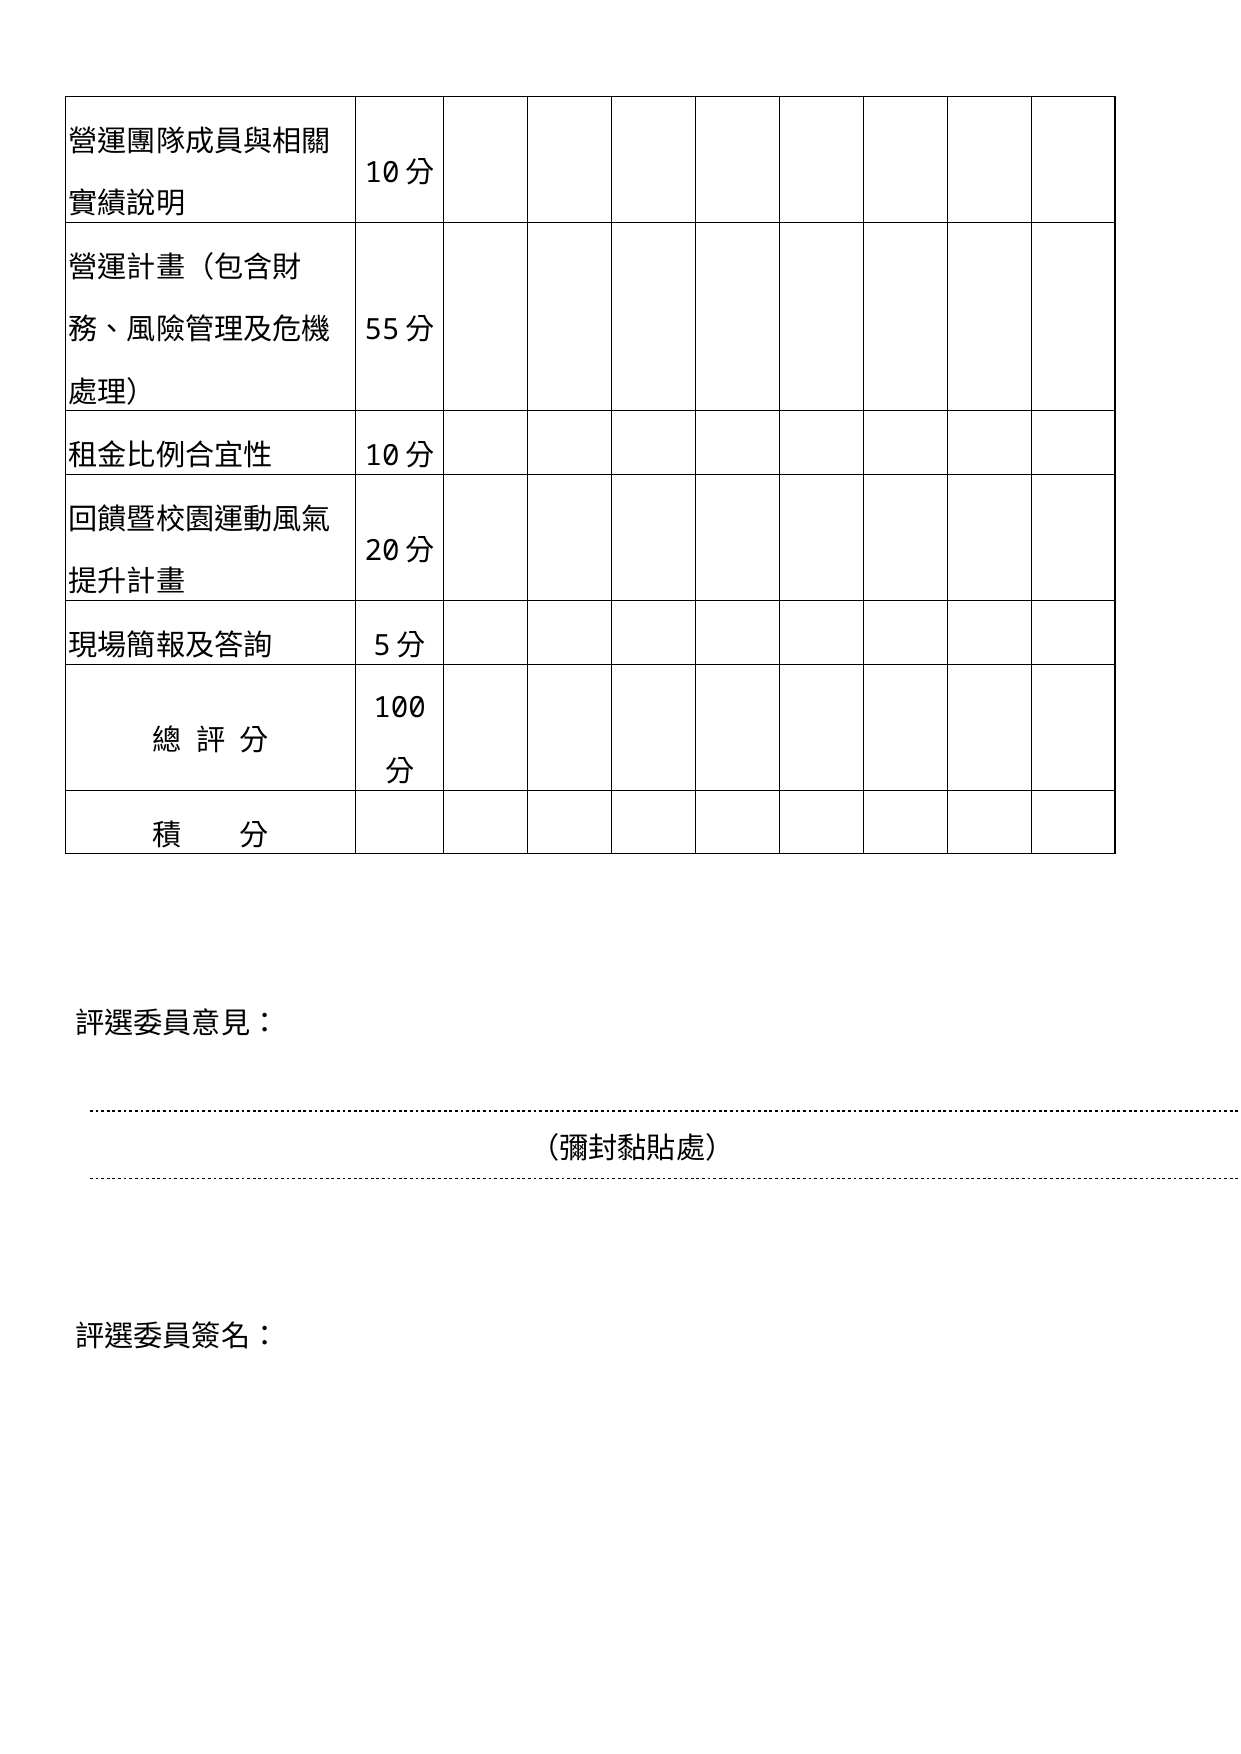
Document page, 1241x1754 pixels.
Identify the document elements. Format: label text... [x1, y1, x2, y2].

table_cell [528, 601, 611, 663]
table_cell [444, 665, 527, 789]
table_cell [444, 475, 527, 600]
table_cell 10分 [356, 97, 443, 222]
table_cell [948, 97, 1031, 222]
table_cell [1032, 223, 1114, 410]
table_cell 100分 [356, 665, 443, 789]
table_cell [1032, 97, 1114, 222]
table_cell [780, 665, 863, 789]
table_cell 積 分 [66, 791, 355, 853]
table_cell [612, 97, 695, 222]
table_cell [864, 411, 947, 474]
table_cell [696, 411, 779, 474]
table_cell [444, 97, 527, 222]
table_cell [528, 475, 611, 600]
table_cell [444, 411, 527, 474]
table_cell [864, 223, 947, 410]
table_cell [444, 601, 527, 663]
table_cell [780, 97, 863, 222]
table_cell [528, 665, 611, 789]
table_cell [444, 223, 527, 410]
table_cell [864, 665, 947, 789]
table_cell 營運團隊成員與相關實績說明 [66, 97, 355, 222]
text 評選委員簽名： [75, 1292, 1165, 1354]
table_cell [1032, 665, 1114, 789]
table_cell [780, 223, 863, 410]
table_cell [696, 97, 779, 222]
table_cell [1032, 411, 1114, 474]
table_cell [780, 601, 863, 663]
table_cell 55分 [356, 223, 443, 410]
table_cell 回饋暨校園運動風氣提升計畫 [66, 475, 355, 600]
table_cell [528, 223, 611, 410]
table_cell [612, 411, 695, 474]
table_cell 營運計畫（包含財務、風險管理及危機處理） [66, 223, 355, 410]
table_cell [948, 475, 1031, 600]
table_cell [1032, 791, 1114, 853]
table_cell [780, 411, 863, 474]
table_cell [356, 791, 443, 853]
table_cell [696, 791, 779, 853]
table_cell 20分 [356, 475, 443, 600]
table_cell 現場簡報及答詢 [66, 601, 355, 663]
table_cell [780, 791, 863, 853]
table_cell [696, 475, 779, 600]
table_cell 5分 [356, 601, 443, 663]
table_cell [612, 223, 695, 410]
table_cell [948, 223, 1031, 410]
table_cell [864, 791, 947, 853]
table_cell 總 評 分 [66, 665, 355, 789]
table_cell [948, 665, 1031, 789]
text 評選委員意見： [75, 979, 1165, 1042]
table_cell [1032, 475, 1114, 600]
table_cell [948, 411, 1031, 474]
table_cell [612, 665, 695, 789]
table_cell [528, 411, 611, 474]
table_cell [948, 601, 1031, 663]
table_cell 租金比例合宜性 [66, 411, 355, 474]
table_cell [948, 791, 1031, 853]
table_cell [612, 475, 695, 600]
table_cell [612, 601, 695, 663]
table_cell 10分 [356, 411, 443, 474]
table_cell [1032, 601, 1114, 663]
table_cell [528, 97, 611, 222]
table_cell [696, 223, 779, 410]
text （彌封黏貼處） [75, 1104, 1165, 1167]
table_cell [528, 791, 611, 853]
table_cell [864, 601, 947, 663]
table_cell [696, 601, 779, 663]
table_cell [612, 791, 695, 853]
table_cell [780, 475, 863, 600]
table_cell [696, 665, 779, 789]
table_cell [444, 791, 527, 853]
table_cell [864, 475, 947, 600]
table_cell [864, 97, 947, 222]
